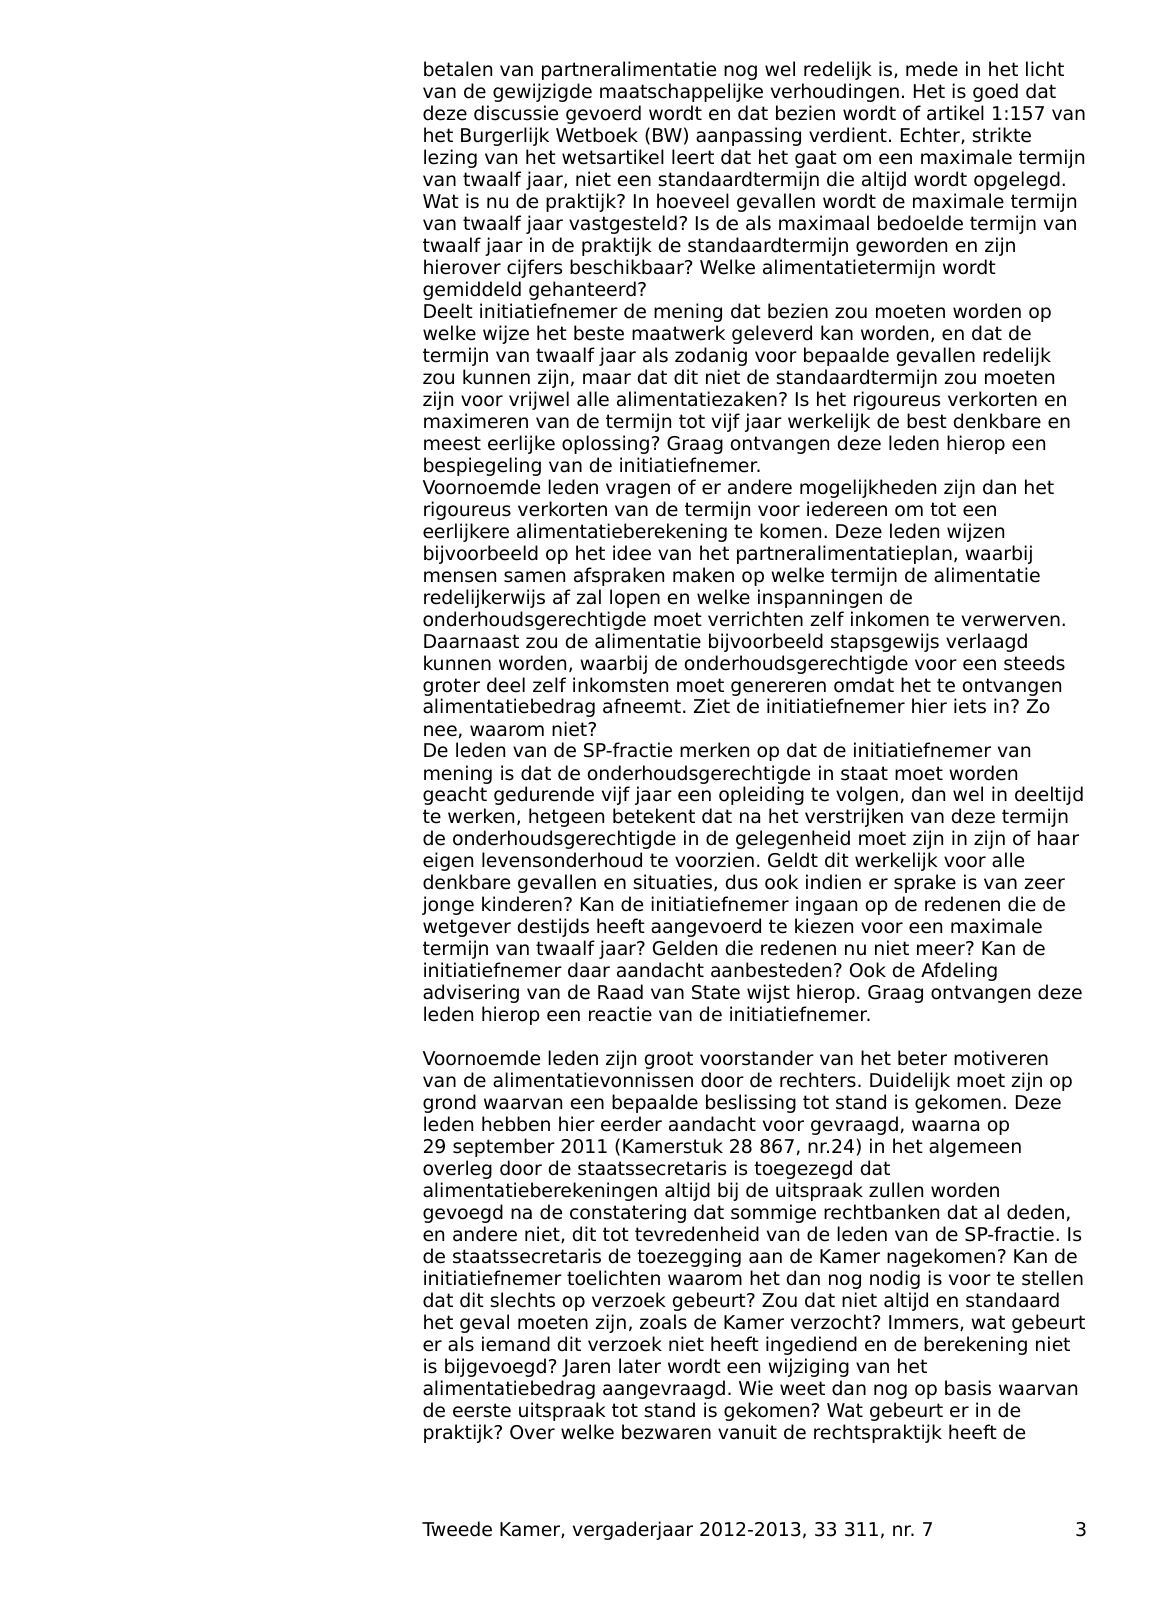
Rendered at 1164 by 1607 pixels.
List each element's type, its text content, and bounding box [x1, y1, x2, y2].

text Voornoemde leden zijn groot voorstander van het beter motiveren van de alimentatievonnissen door de rechters. Duidelijk moet zijn op grond waarvan een bepaalde beslissing tot stand is gekomen. Deze leden hebben hier eerder aandacht voor gevraagd, waarna op 29 september 2011 (Kamerstuk 28 867, nr.24) in het algemeen overleg door de staatssecretaris is toegezegd dat alimentatieberekeningen altijd bij de uitspraak zullen worden gevoegd na de constatering dat sommige rechtbanken dat al deden, en andere niet, dit tot tevredenheid van de leden van de SP-fractie. Is de staatssecretaris de toezegging aan de Kamer nagekomen? Kan de initiatiefnemer toelichten waarom het dan nog nodig is voor te stellen dat dit slechts op verzoek gebeurt? Zou dat niet altijd en standaard het geval moeten zijn, zoals de Kamer verzocht? Immers, wat gebeurt er als iemand dit verzoek niet heeft ingediend en de berekening niet is bijgevoegd? Jaren later wordt een wijziging van het alimentatiebedrag aangevraagd. Wie weet dan nog op basis waarvan de eerste uitspraak tot stand is gekomen? Wat gebeurt er in de praktijk? Over welke bezwaren vanuit de rechtspraktijk heeft de [422, 1048, 1087, 1444]
text Deelt initiatiefnemer de mening dat bezien zou moeten worden op welke wijze het beste maatwerk geleverd kan worden, en dat de termijn van twaalf jaar als zodanig voor bepaalde gevallen redelijk zou kunnen zijn, maar dat dit niet de standaardtermijn zou moeten zijn voor vrijwel alle alimentatiezaken? Is het rigoureus verkorten en maximeren van de termijn tot vijf jaar werkelijk de best denkbare en meest eerlijke oplossing? Graag ontvangen deze leden hierop een bespiegeling van de initiatiefnemer. [422, 301, 1087, 477]
text betalen van partneralimentatie nog wel redelijk is, mede in het licht van de gewijzigde maatschappelijke verhoudingen. Het is goed dat deze discussie gevoerd wordt en dat bezien wordt of artikel 1:157 van het Burgerlijk Wetboek (BW) aanpassing verdient. Echter, strikte lezing van het wetsartikel leert dat het gaat om een maximale termijn van twaalf jaar, niet een standaardtermijn die altijd wordt opgelegd. Wat is nu de praktijk? In hoeveel gevallen wordt de maximale termijn van twaalf jaar vastgesteld? Is de als maximaal bedoelde termijn van twaalf jaar in de praktijk de standaardtermijn geworden en zijn hierover cijfers beschikbaar? Welke alimentatietermijn wordt gemiddeld gehanteerd? [422, 59, 1087, 301]
text Voornoemde leden vragen of er andere mogelijkheden zijn dan het rigoureus verkorten van de termijn voor iedereen om tot een eerlijkere alimentatieberekening te komen. Deze leden wijzen bijvoorbeeld op het idee van het partneralimentatieplan, waarbij mensen samen afspraken maken op welke termijn de alimentatie redelijkerwijs af zal lopen en welke inspanningen de onderhoudsgerechtigde moet verrichten zelf inkomen te verwerven. Daarnaast zou de alimentatie bijvoorbeeld stapsgewijs verlaagd kunnen worden, waarbij de onderhoudsgerechtigde voor een steeds groter deel zelf inkomsten moet genereren omdat het te ontvangen alimentatiebedrag afneemt. Ziet de initiatiefnemer hier iets in? Zo nee, waarom niet? [422, 477, 1087, 740]
text De leden van de SP-fractie merken op dat de initiatiefnemer van mening is dat de onderhoudsgerechtigde in staat moet worden geacht gedurende vijf jaar een opleiding te volgen, dan wel in deeltijd te werken, hetgeen betekent dat na het verstrijken van deze termijn de onderhoudsgerechtigde in de gelegenheid moet zijn in zijn of haar eigen levensonderhoud te voorzien. Geldt dit werkelijk voor alle denkbare gevallen en situaties, dus ook indien er sprake is van zeer jonge kinderen? Kan de initiatiefnemer ingaan op de redenen die de wetgever destijds heeft aangevoerd te kiezen voor een maximale termijn van twaalf jaar? Gelden die redenen nu niet meer? Kan de initiatiefnemer daar aandacht aanbesteden? Ook de Afdeling advisering van de Raad van State wijst hierop. Graag ontvangen deze leden hierop een reactie van de initiatiefnemer. [422, 740, 1087, 1026]
